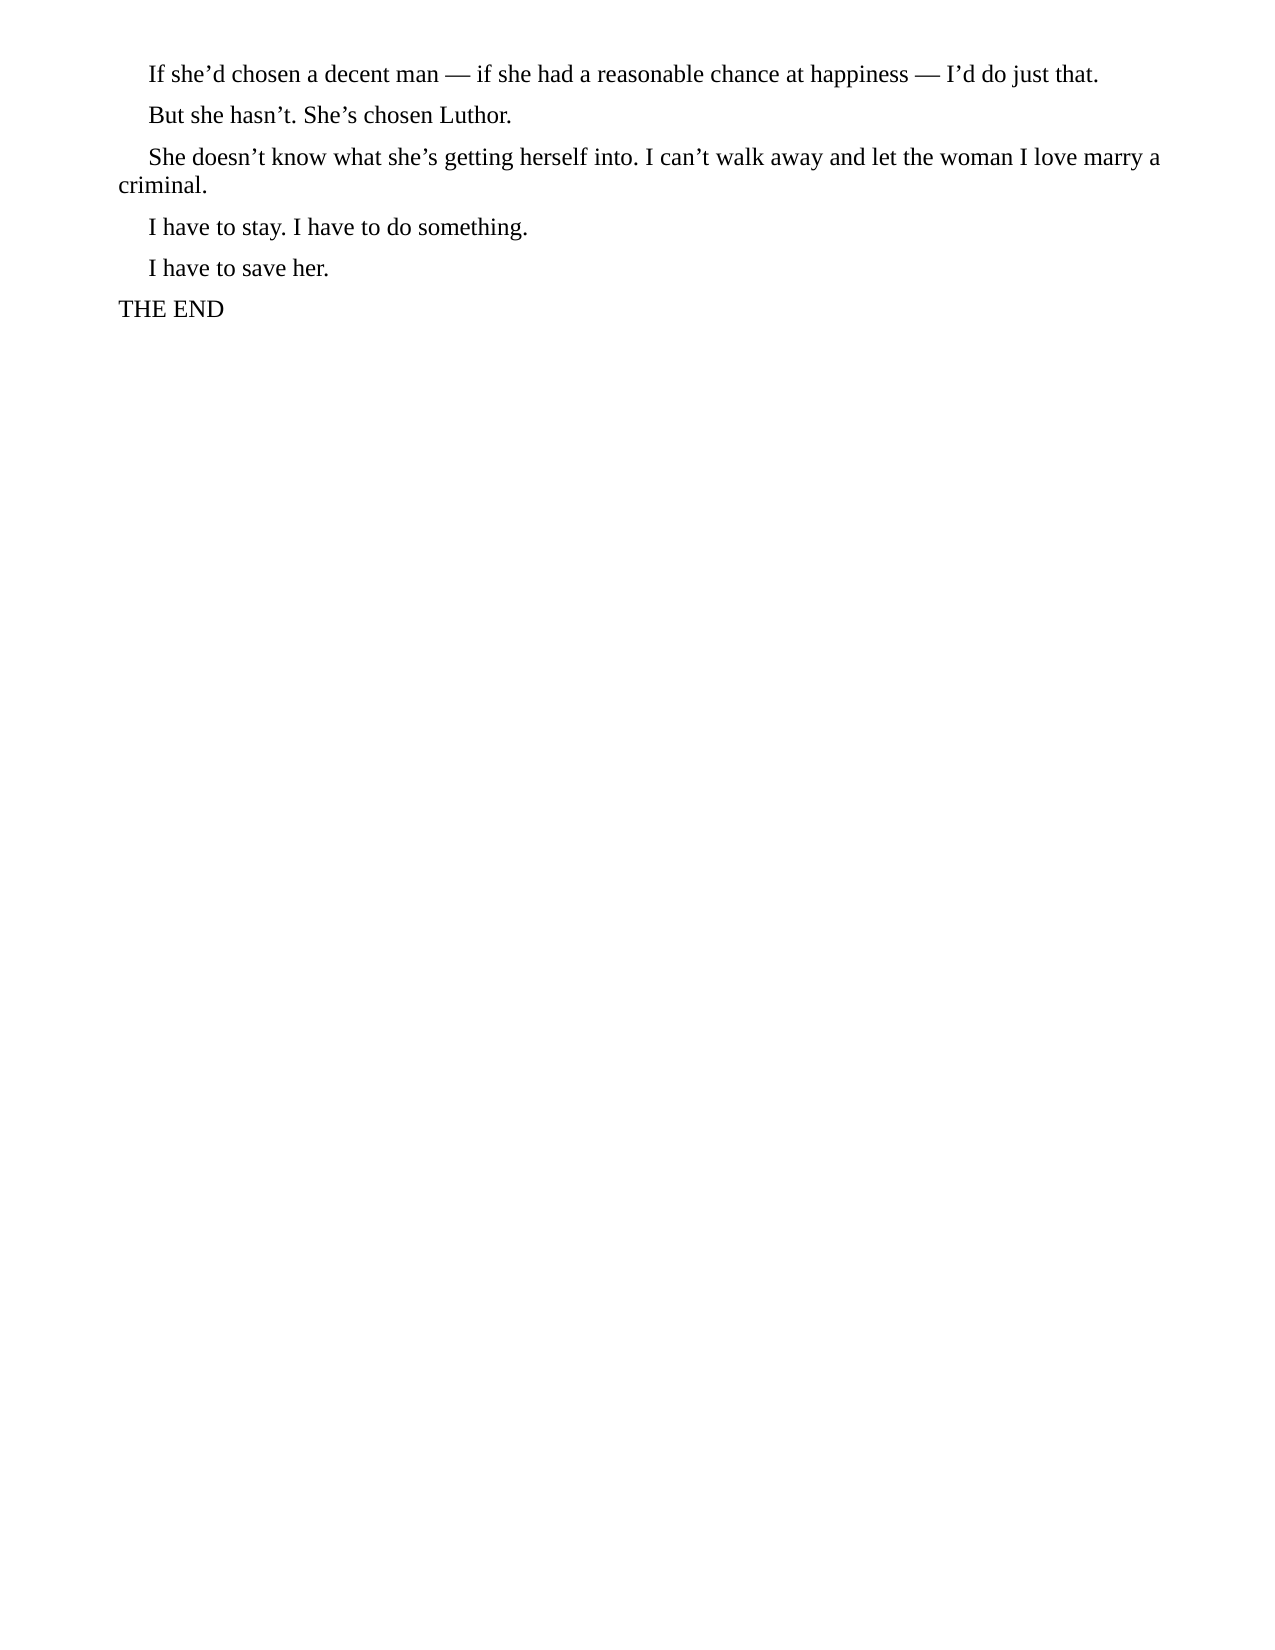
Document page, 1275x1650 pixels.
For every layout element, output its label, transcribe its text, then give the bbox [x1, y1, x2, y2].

text I have to save her. [118, 253, 1216, 282]
text She doesn’t know what she’s getting herself into. I can’t walk away and let the woman I love marry a criminal. [118, 142, 1216, 199]
text But she hasn’t. She’s chosen Luthor. [118, 100, 1216, 129]
text If she’d chosen a decent man — if she had a reasonable chance at happiness — I’d do just that. [118, 59, 1216, 88]
text I have to stay. I have to do something. [118, 212, 1216, 240]
text THE END [118, 294, 1216, 323]
